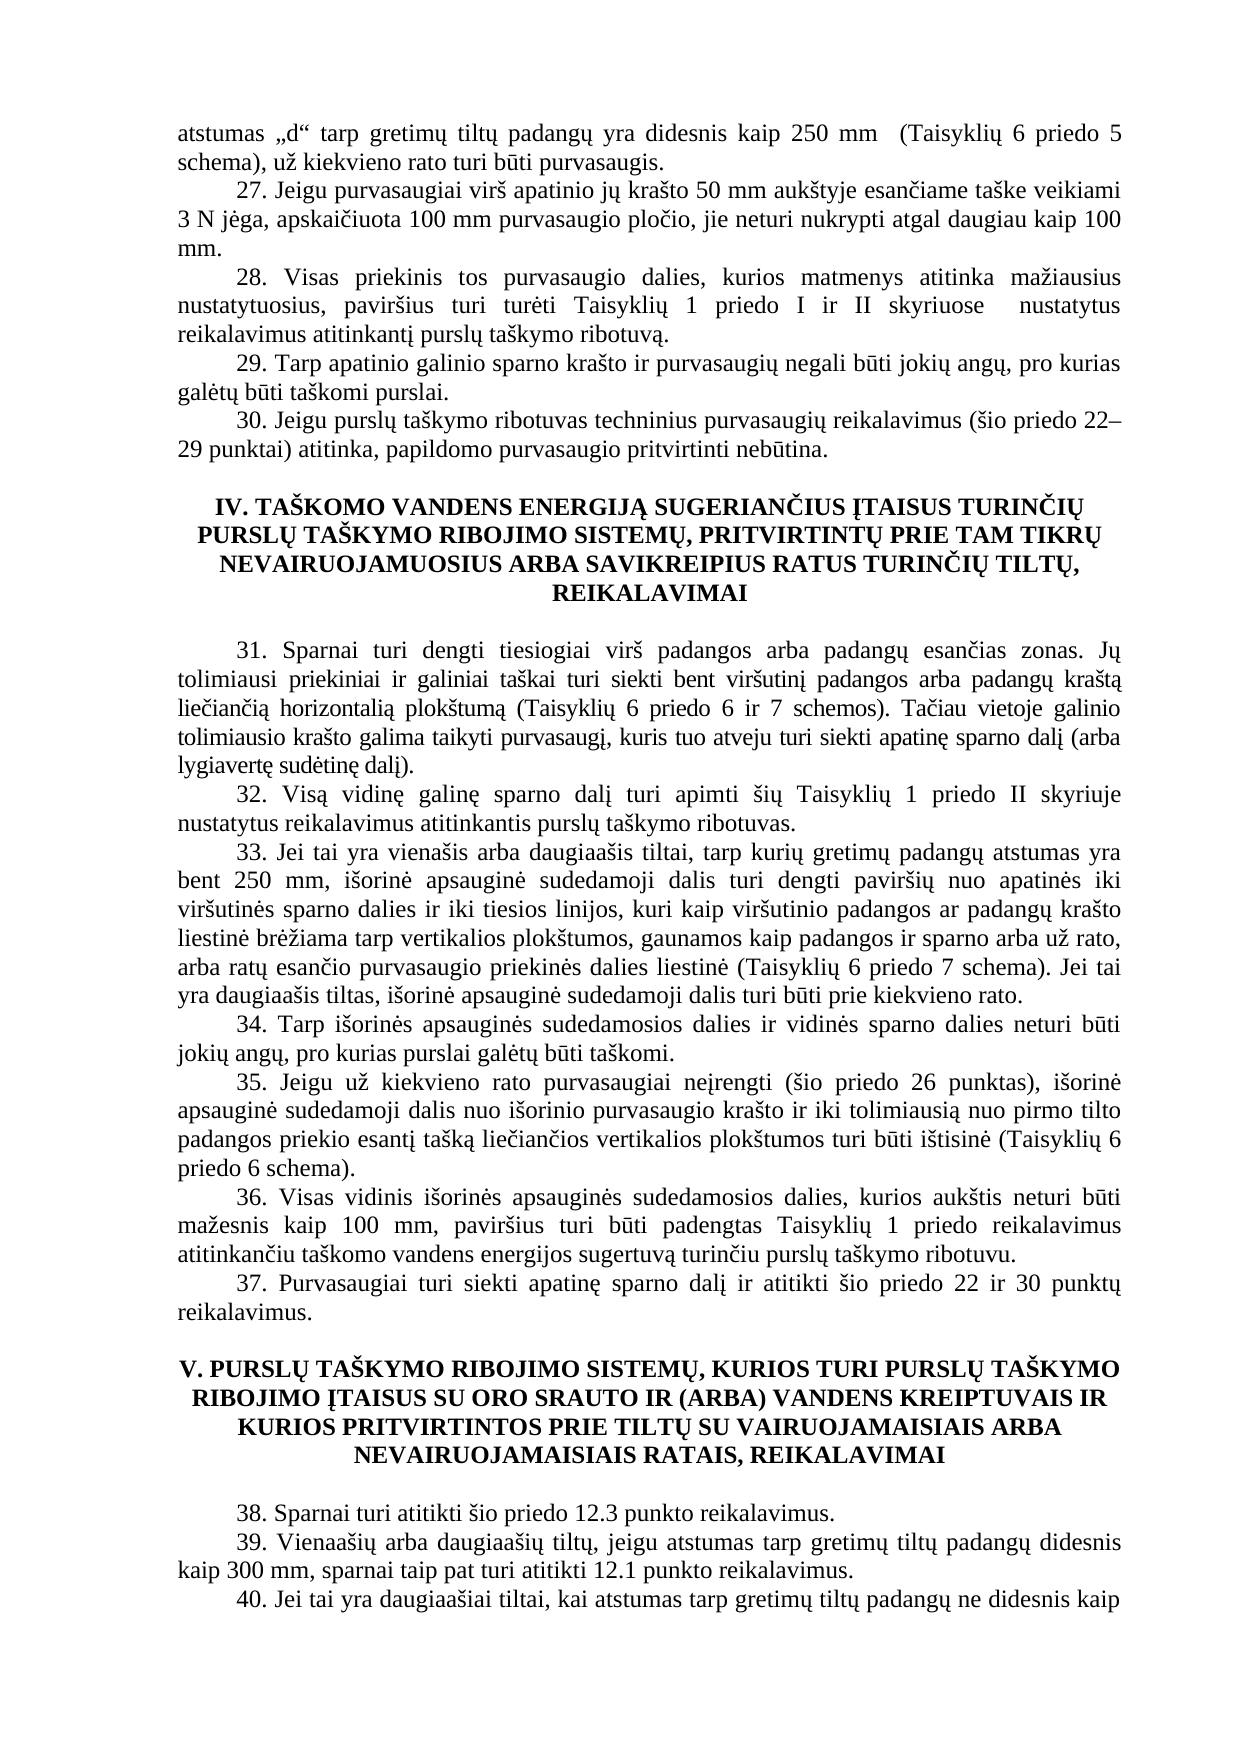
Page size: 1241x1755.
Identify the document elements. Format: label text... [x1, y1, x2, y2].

text 32. Visą vidinę galinę sparno dalį turi apimti šių Taisyklių 1 priedo II skyriuje nustatytus reikalavimus atitinkantis purslų taškymo ribotuvas. [177, 779, 1122, 837]
text 33. Jei tai yra vienašis arba daugiaašis tiltai, tarp kurių gretimų padangų atstumas yra bent 250 mm, išorinė apsauginė sudedamoji dalis turi dengti paviršių nuo apatinės iki viršutinės sparno dalies ir iki tiesios linijos, kuri kaip viršutinio padangos ar padangų krašto liestinė brėžiama tarp vertikalios plokštumos, gaunamos kaip padangos ir sparno arba už rato, arba ratų esančio purvasaugio priekinės dalies liestinė (Taisyklių 6 priedo 7 schema). Jei tai yra daugiaašis tiltas, išorinė apsauginė sudedamoji dalis turi būti prie kiekvieno rato. [177, 837, 1122, 1009]
text 39. Vienaašių arba daugiaašių tiltų, jeigu atstumas tarp gretimų tiltų padangų didesnis kaip 300 mm, sparnai taip pat turi atitikti 12.1 punkto reikalavimus. [177, 1527, 1122, 1584]
text 38. Sparnai turi atitikti šio priedo 12.3 punkto reikalavimus. [177, 1498, 1122, 1527]
text 35. Jeigu už kiekvieno rato purvasaugiai neįrengti (šio priedo 26 punktas), išorinė apsauginė sudedamoji dalis nuo išorinio purvasaugio krašto ir iki tolimiausią nuo pirmo tilto padangos priekio esantį tašką liečiančios vertikalios plokštumos turi būti ištisinė (Taisyklių 6 priedo 6 schema). [177, 1067, 1122, 1182]
text 34. Tarp išorinės apsauginės sudedamosios dalies ir vidinės sparno dalies neturi būti jokių angų, pro kurias purslai galėtų būti taškomi. [177, 1009, 1122, 1067]
text 28. Visas priekinis tos purvasaugio dalies, kurios matmenys atitinka mažiausius nustatytuosius, paviršius turi turėti Taisyklių 1 priedo I ir II skyriuose nustatytus reikalavimus atitinkantį purslų taškymo ribotuvą. [177, 262, 1122, 348]
text V. PURSLŲ TAŠKYMO RIBOJIMO SISTEMŲ, KURIOS TURI PURSLŲ TAŠKYMO RIBOJIMO ĮTAISUS SU ORO SRAUTO IR (ARBA) VANDENS KREIPTUVAIS IR KURIOS PRITVIRTINTOS PRIE TILTŲ SU VAIRUOJAMAISIAIS ARBA NEVAIRUOJAMAISIAIS RATAIS, REIKALAVIMAI [177, 1354, 1122, 1469]
text 40. Jei tai yra daugiaašiai tiltai, kai atstumas tarp gretimų tiltų padangų ne didesnis kaip [177, 1584, 1122, 1613]
text 30. Jeigu purslų taškymo ribotuvas techninius purvasaugių reikalavimus (šio priedo 22–29 punktai) atitinka, papildomo purvasaugio pritvirtinti nebūtina. [177, 406, 1122, 463]
text 36. Visas vidinis išorinės apsauginės sudedamosios dalies, kurios aukštis neturi būti mažesnis kaip 100 mm, paviršius turi būti padengtas Taisyklių 1 priedo reikalavimus atitinkančiu taškomo vandens energijos sugertuvą turinčiu purslų taškymo ribotuvu. [177, 1182, 1122, 1268]
text 27. Jeigu purvasaugiai virš apatinio jų krašto 50 mm aukštyje esančiame taške veikiami 3 N jėga, apskaičiuota 100 mm purvasaugio pločio, jie neturi nukrypti atgal daugiau kaip 100 mm. [177, 176, 1122, 262]
text 31. Sparnai turi dengti tiesiogiai virš padangos arba padangų esančias zonas. Jų tolimiausi priekiniai ir galiniai taškai turi siekti bent viršutinį padangos arba padangų kraštą liečiančią horizontalią plokštumą (Taisyklių 6 priedo 6 ir 7 schemos). Tačiau vietoje galinio tolimiausio krašto galima taikyti purvasaugį, kuris tuo atveju turi siekti apatinę sparno dalį (arba lygiavertę sudėtinę dalį). [177, 636, 1122, 779]
text IV. TAŠKOMO VANDENS ENERGIJĄ SUGERIANČIUS ĮTAISUS TURINČIŲ PURSLŲ TAŠKYMO RIBOJIMO SISTEMŲ, PRITVIRTINTŲ PRIE TAM TIKRŲ NEVAIRUOJAMUOSIUS ARBA SAVIKREIPIUS RATUS TURINČIŲ TILTŲ, REIKALAVIMAI [177, 492, 1122, 607]
text 29. Tarp apatinio galinio sparno krašto ir purvasaugių negali būti jokių angų, pro kurias galėtų būti taškomi purslai. [177, 348, 1122, 406]
text 37. Purvasaugiai turi siekti apatinę sparno dalį ir atitikti šio priedo 22 ir 30 punktų reikalavimus. [177, 1268, 1122, 1326]
text atstumas „d“ tarp gretimų tiltų padangų yra didesnis kaip 250 mm (Taisyklių 6 priedo 5 schema), už kiekvieno rato turi būti purvasaugis. [177, 118, 1122, 176]
